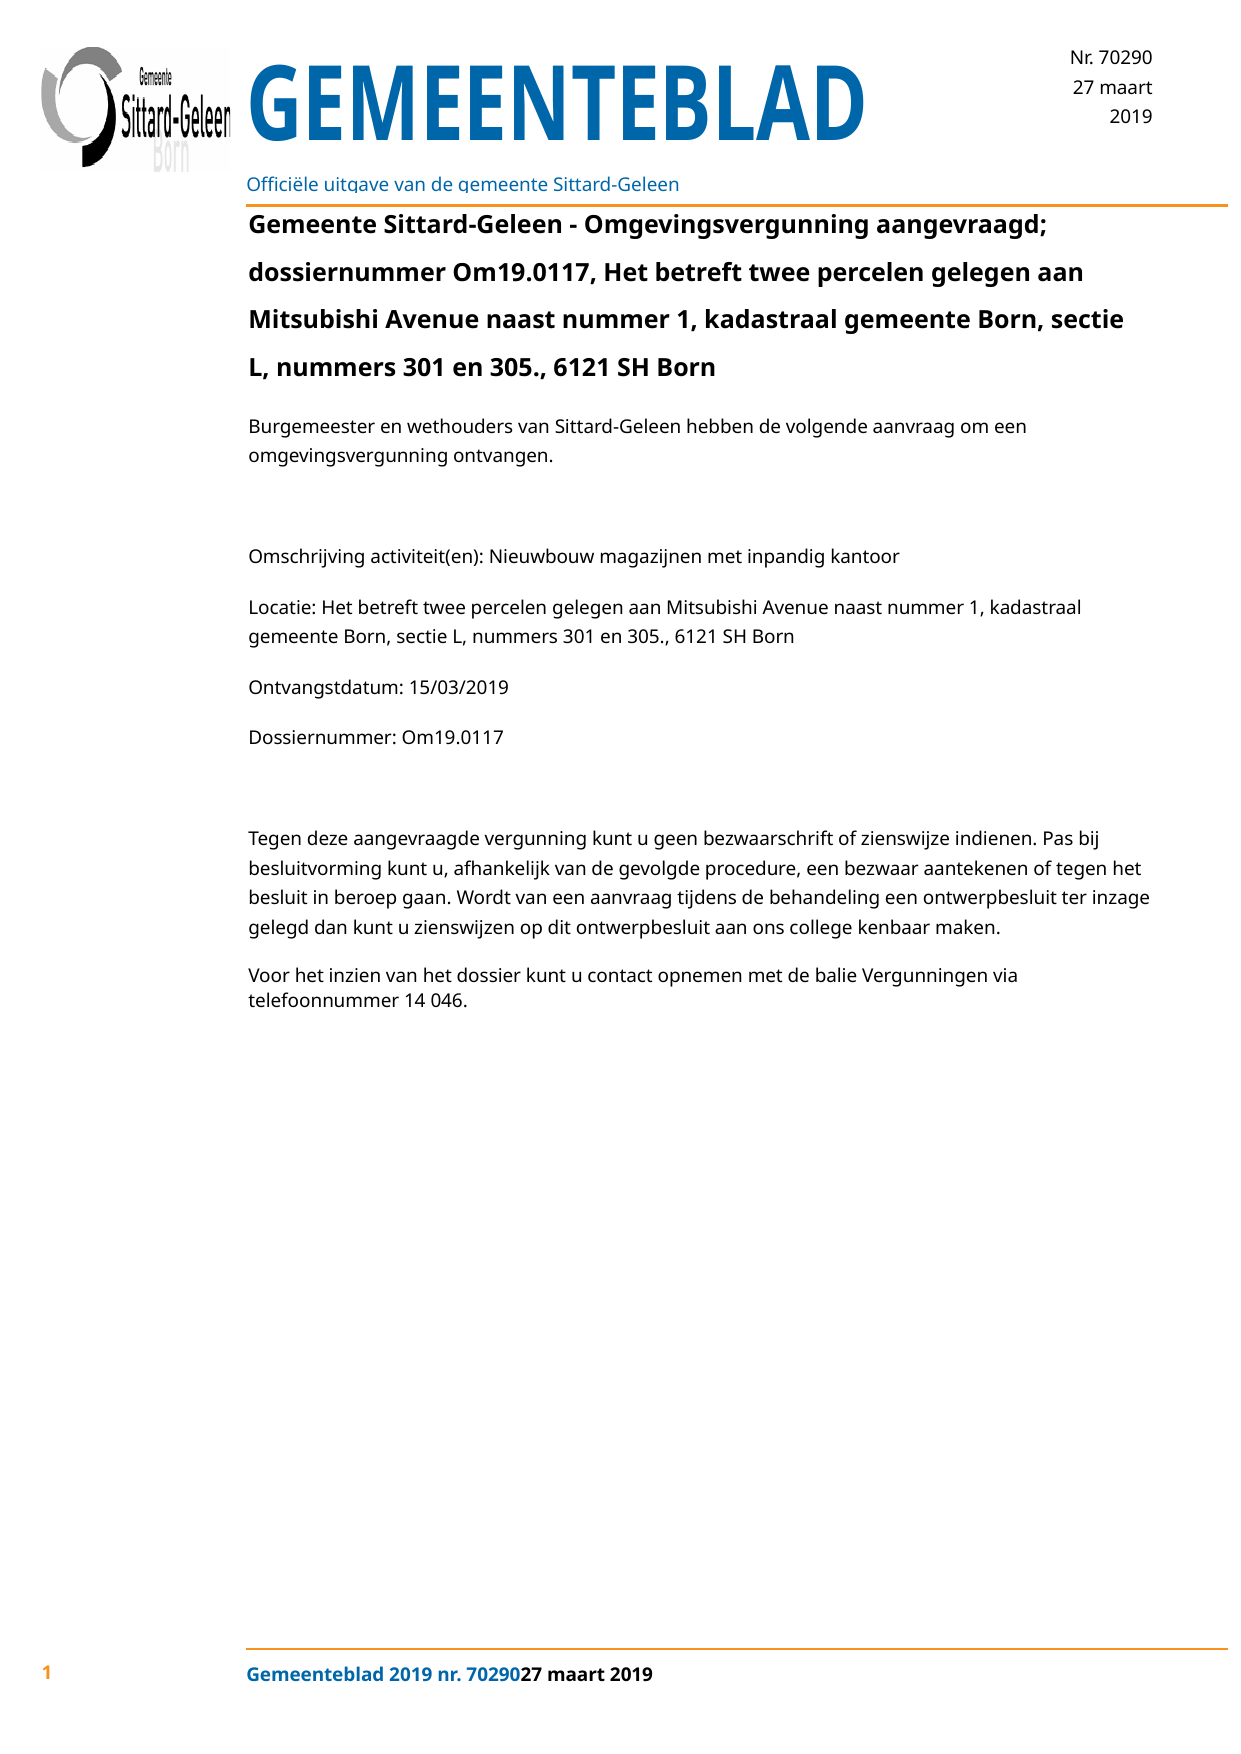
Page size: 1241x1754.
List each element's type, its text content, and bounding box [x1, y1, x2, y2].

text Burgemeester en wethouders van Sittard-Geleen hebben de volgende aanvraag om een omgevingsvergunning ontvangen. [248, 413, 1152, 468]
text Tegen deze aangevraagde vergunning kunt u geen bezwaarschrift of zienswijze indienen. Pas bij besluitvorming kunt u, afhankelijk van de gevolgde procedure, een bezwaar aantekenen of tegen het besluit in beroep gaan. Wordt van een aanvraag tijdens de behandeling een ontwerpbesluit ter inzage gelegd dan kunt u zienswijzen op dit ontwerpbesluit aan ons college kenbaar maken. [248, 825, 1152, 940]
text Gemeente Sittard-Geleen - Omgevingsvergunning aangevraagd; dossiernummer Om19.0117, Het betreft twee percelen gelegen aan Mitsubishi Avenue naast nummer 1, kadastraal gemeente Born, sectie L, nummers 301 en 305., 6121 SH Born [248, 207, 1152, 384]
text Ontvangstdatum: 15/03/2019 [248, 674, 1152, 700]
text Omschrijving activiteit(en): Nieuwbouw magazijnen met inpandig kantoor [248, 543, 1152, 569]
text Voor het inzien van het dossier kunt u contact opnemen met de balie Vergunningen via telefoonnummer 14 046. [248, 962, 1152, 1013]
text Locatie: Het betreft twee percelen gelegen aan Mitsubishi Avenue naast nummer 1, kadastraal gemeente Born, sectie L, nummers 301 en 305., 6121 SH Born [248, 594, 1152, 649]
picture [41, 47, 231, 172]
text Dossiernummer: Om19.0117 [248, 724, 1152, 750]
